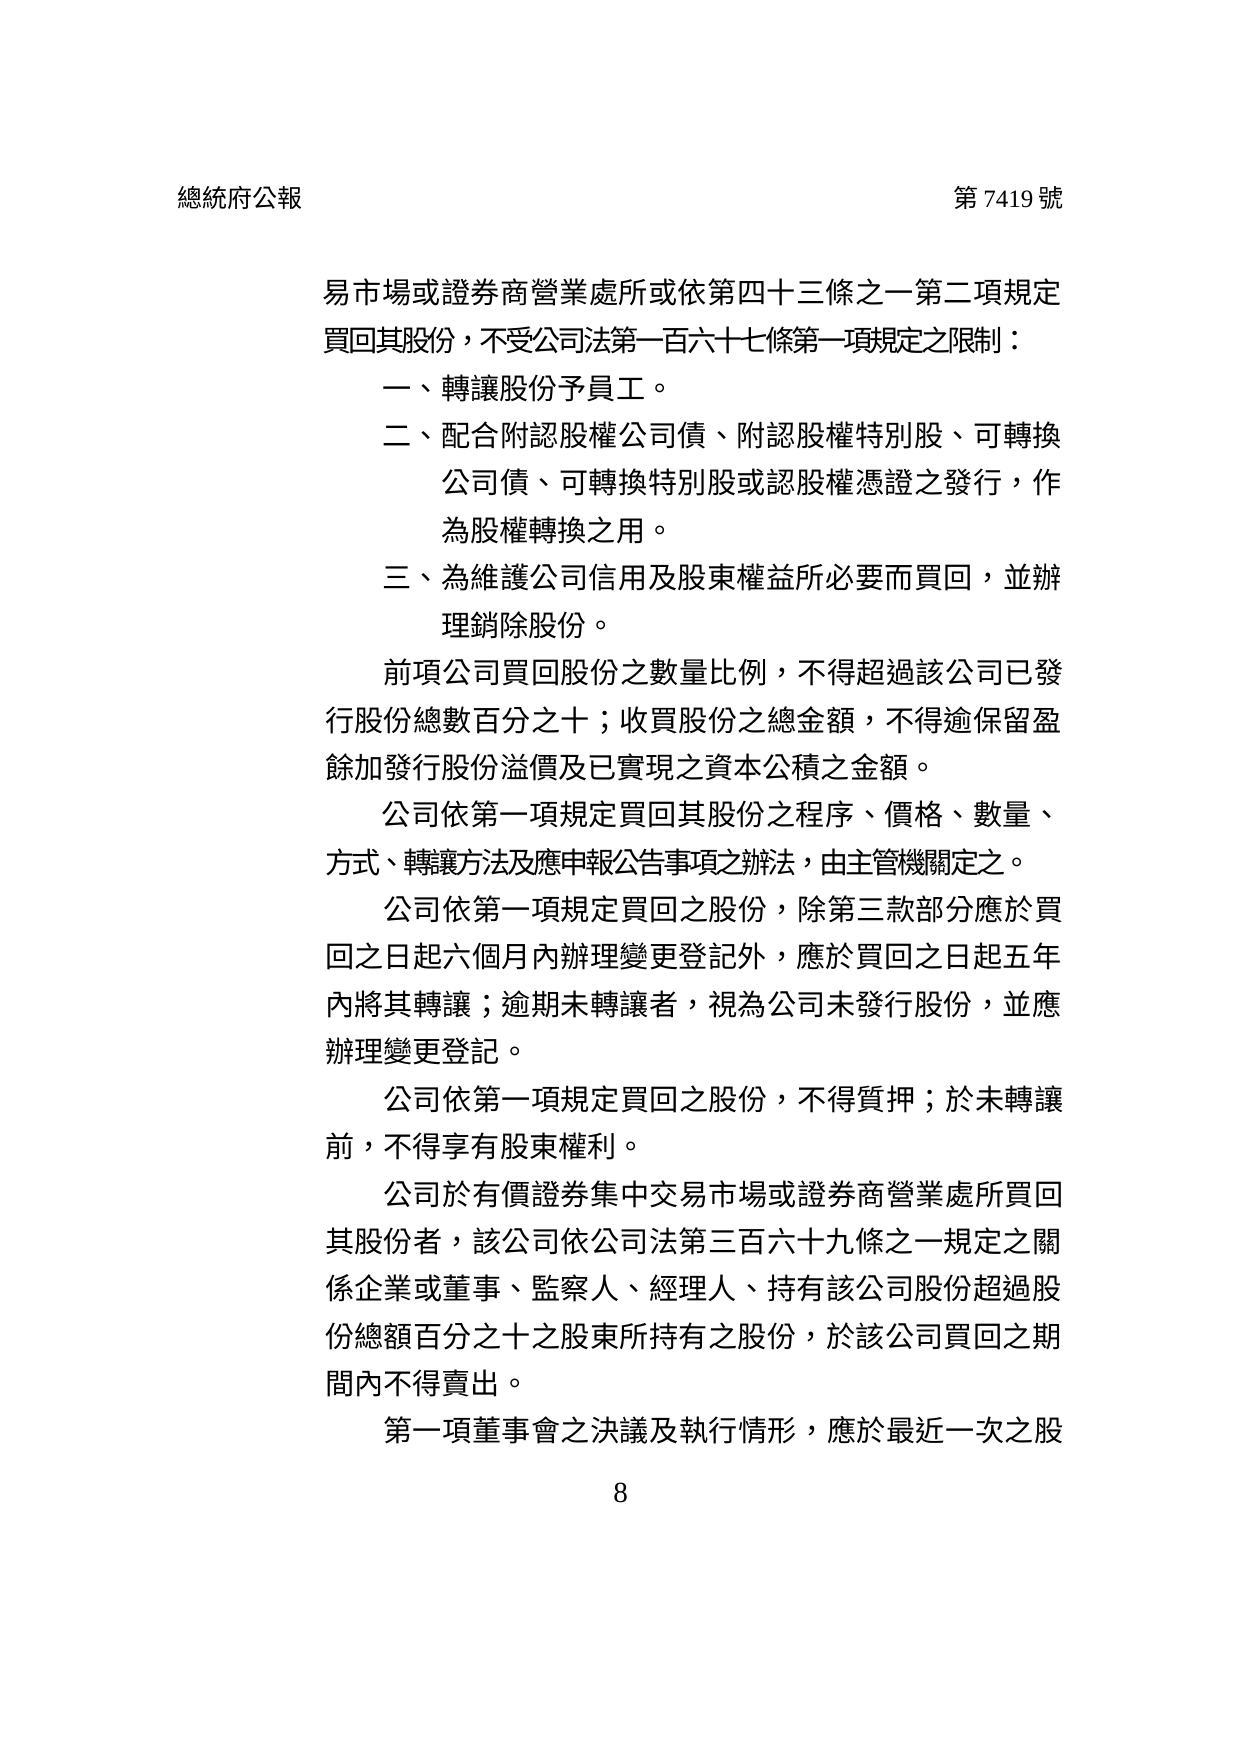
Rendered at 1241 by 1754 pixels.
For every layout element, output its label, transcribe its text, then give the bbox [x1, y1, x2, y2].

text 易市場或證券商營業處所或依第四十三條之一第二項規定買回其股份，不受公司法第一百六十七條第一項規定之限制： [177, 266, 1063, 361]
text 公司於有價證券集中交易市場或證券商營業處所買回其股份者，該公司依公司法第三百六十九條之一規定之關係企業或董事、監察人、經理人、持有該公司股份超過股份總額百分之十之股東所持有之股份，於該公司買回之期間內不得賣出。 [325, 1167, 1063, 1404]
text 公司依第一項規定買回之股份，除第三款部分應於買回之日起六個月內辦理變更登記外，應於買回之日起五年內將其轉讓；逾期未轉讓者，視為公司未發行股份，並應辦理變更登記。 [325, 883, 1063, 1072]
text 公司依第一項規定買回之股份，不得質押；於未轉讓前，不得享有股東權利。 [325, 1072, 1063, 1167]
text 二、 配合附認股權公司債、附認股權特別股、可轉換公司債、可轉換特別股或認股權憑證之發行，作為股權轉換之用。 [382, 409, 1063, 551]
text 前項公司買回股份之數量比例，不得超過該公司已發行股份總數百分之十；收買股份之總金額，不得逾保留盈餘加發行股份溢價及已實現之資本公積之金額。 [325, 646, 1063, 788]
text 公司依第一項規定買回其股份之程序、價格、數量、方式、轉讓方法及應申報公告事項之辦法，由主管機關定之。 [325, 788, 1063, 883]
text 一、 轉讓股份予員工。 [382, 361, 1063, 409]
text 三、 為維護公司信用及股東權益所必要而買回，並辦理銷除股份。 [382, 551, 1063, 646]
text 第一項董事會之決議及執行情形，應於最近一次之股 [325, 1404, 1063, 1451]
